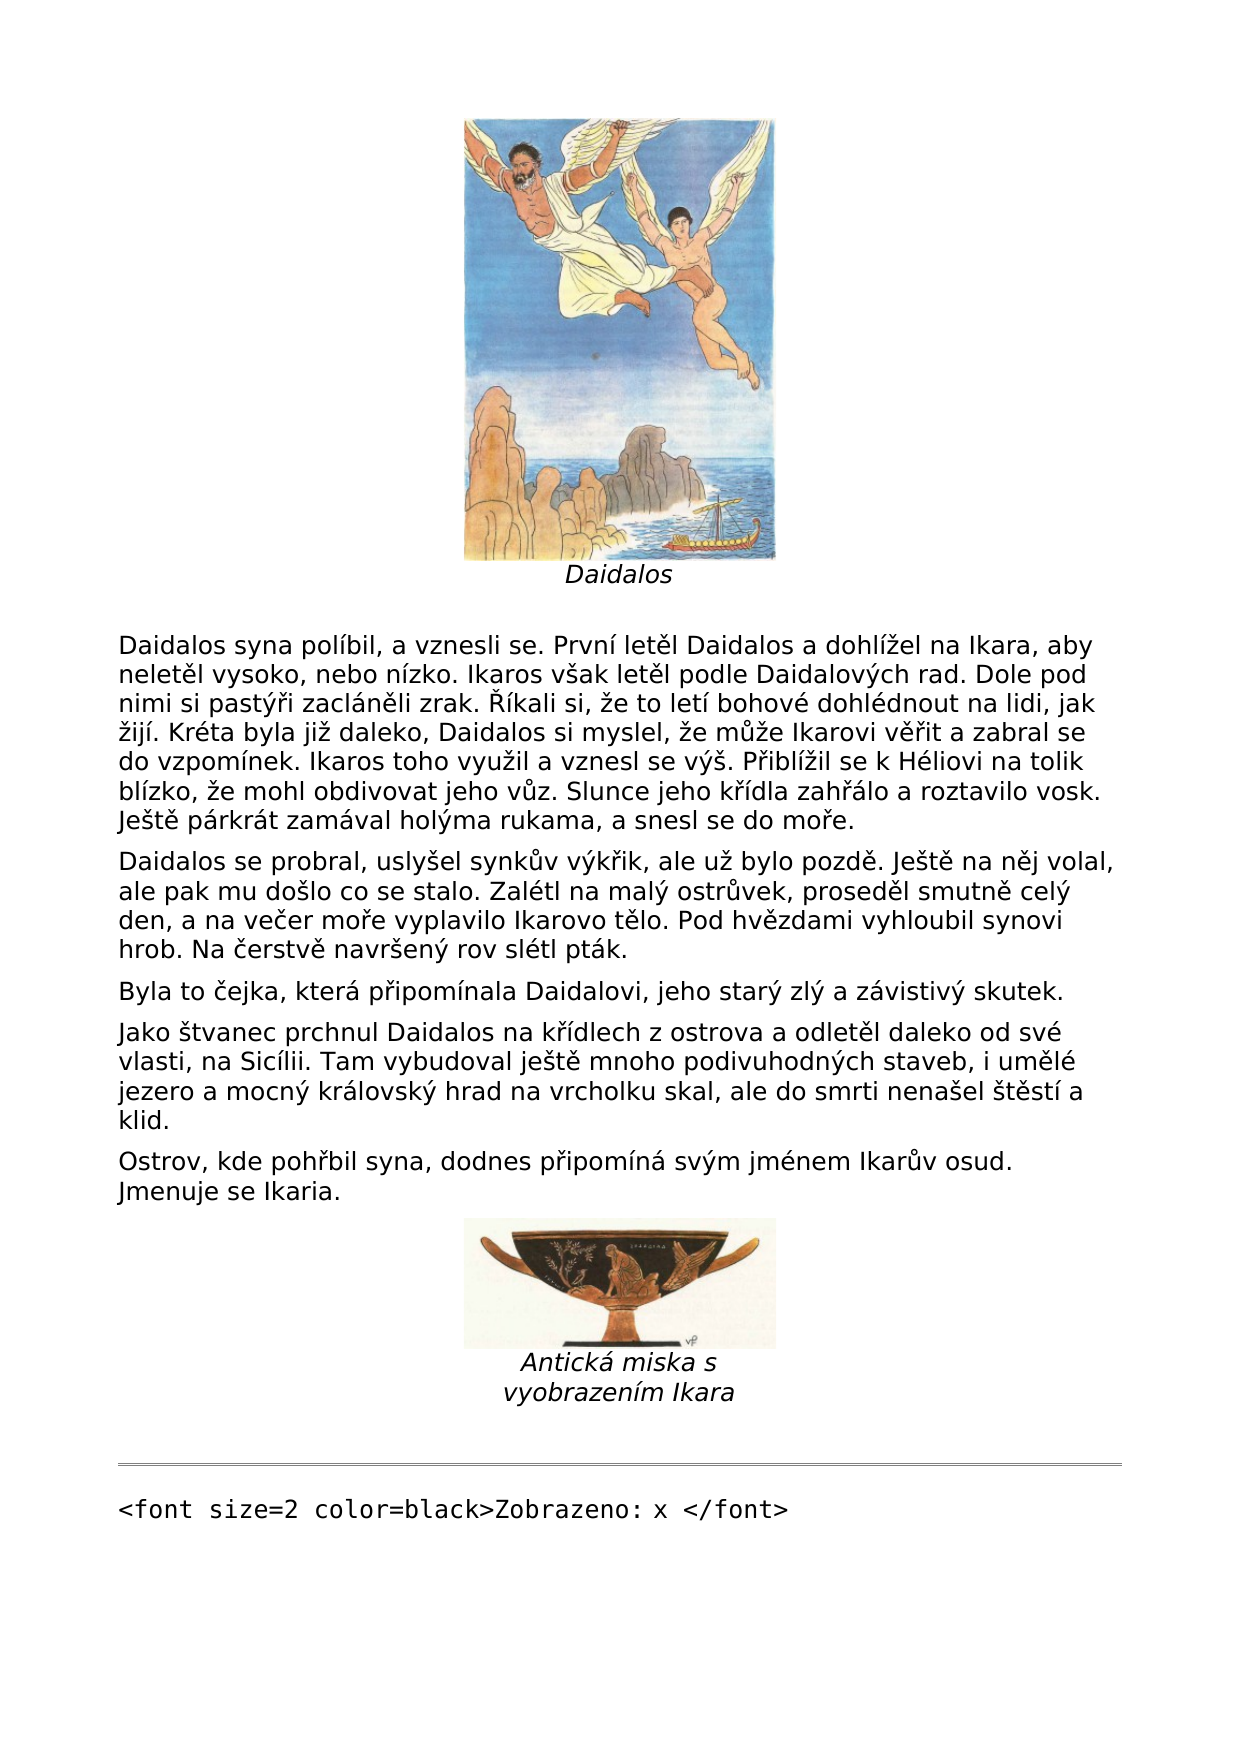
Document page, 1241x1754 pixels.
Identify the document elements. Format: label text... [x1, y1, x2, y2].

text Daidalos [464, 561, 776, 589]
text Ostrov, kde pohřbil syna, dodnes připomíná svým jménem Ikarův osud. Jmenuje se Ikaria. [118, 1148, 1122, 1206]
text <font size=2 color=black>Zobrazeno: x </font> [118, 1495, 1122, 1524]
text Daidalos syna políbil, a vznesli se. První letěl Daidalos a dohlížel na Ikara, aby neletěl vysoko, nebo nízko. Ikaros však letěl podle Daidalových rad. Dole pod nimi si pastýři zacláněli zrak. Říkali si, že to letí bohové dohlédnout na lidi, jak žijí. Kréta byla již daleko, Daidalos si myslel, že může Ikarovi věřit a zabral se do vzpomínek. Ikaros toho využil a vznesl se výš. Přiblížil se k Héliovi na tolik blízko, že mohl obdivovat jeho vůz. Slunce jeho křídla zahřálo a roztavilo vosk. Ještě párkrát zamával holýma rukama, a snesl se do moře. [118, 631, 1122, 835]
picture [463, 1218, 777, 1349]
text ﻿ [118, 1218, 1122, 1436]
text Byla to čejka, která připomínala Daidalovi, jeho starý zlý a závistivý skutek. [118, 977, 1122, 1006]
text Antická miska s vyobrazením Ikara [464, 1349, 776, 1407]
text Daidalos se probral, uslyšel synkův výkřik, ale už bylo pozdě. Ještě na něj volal, ale pak mu došlo co se stalo. Zalétl na malý ostrůvek, proseděl smutně celý den, a na večer moře vyplavilo Ikarovo tělo. Pod hvězdami vyhloubil synovi hrob. Na čerstvě navršený rov slétl pták. [118, 848, 1122, 964]
text Jako štvanec prchnul Daidalos na křídlech z ostrova a odletěl daleko od své vlasti, na Sicílii. Tam vybudoval ještě mnoho podivuhodných staveb, i umělé jezero a mocný královský hrad na vrcholku skal, ale do smrti nenašel štěstí a klid. [118, 1018, 1122, 1135]
picture [463, 118, 777, 561]
